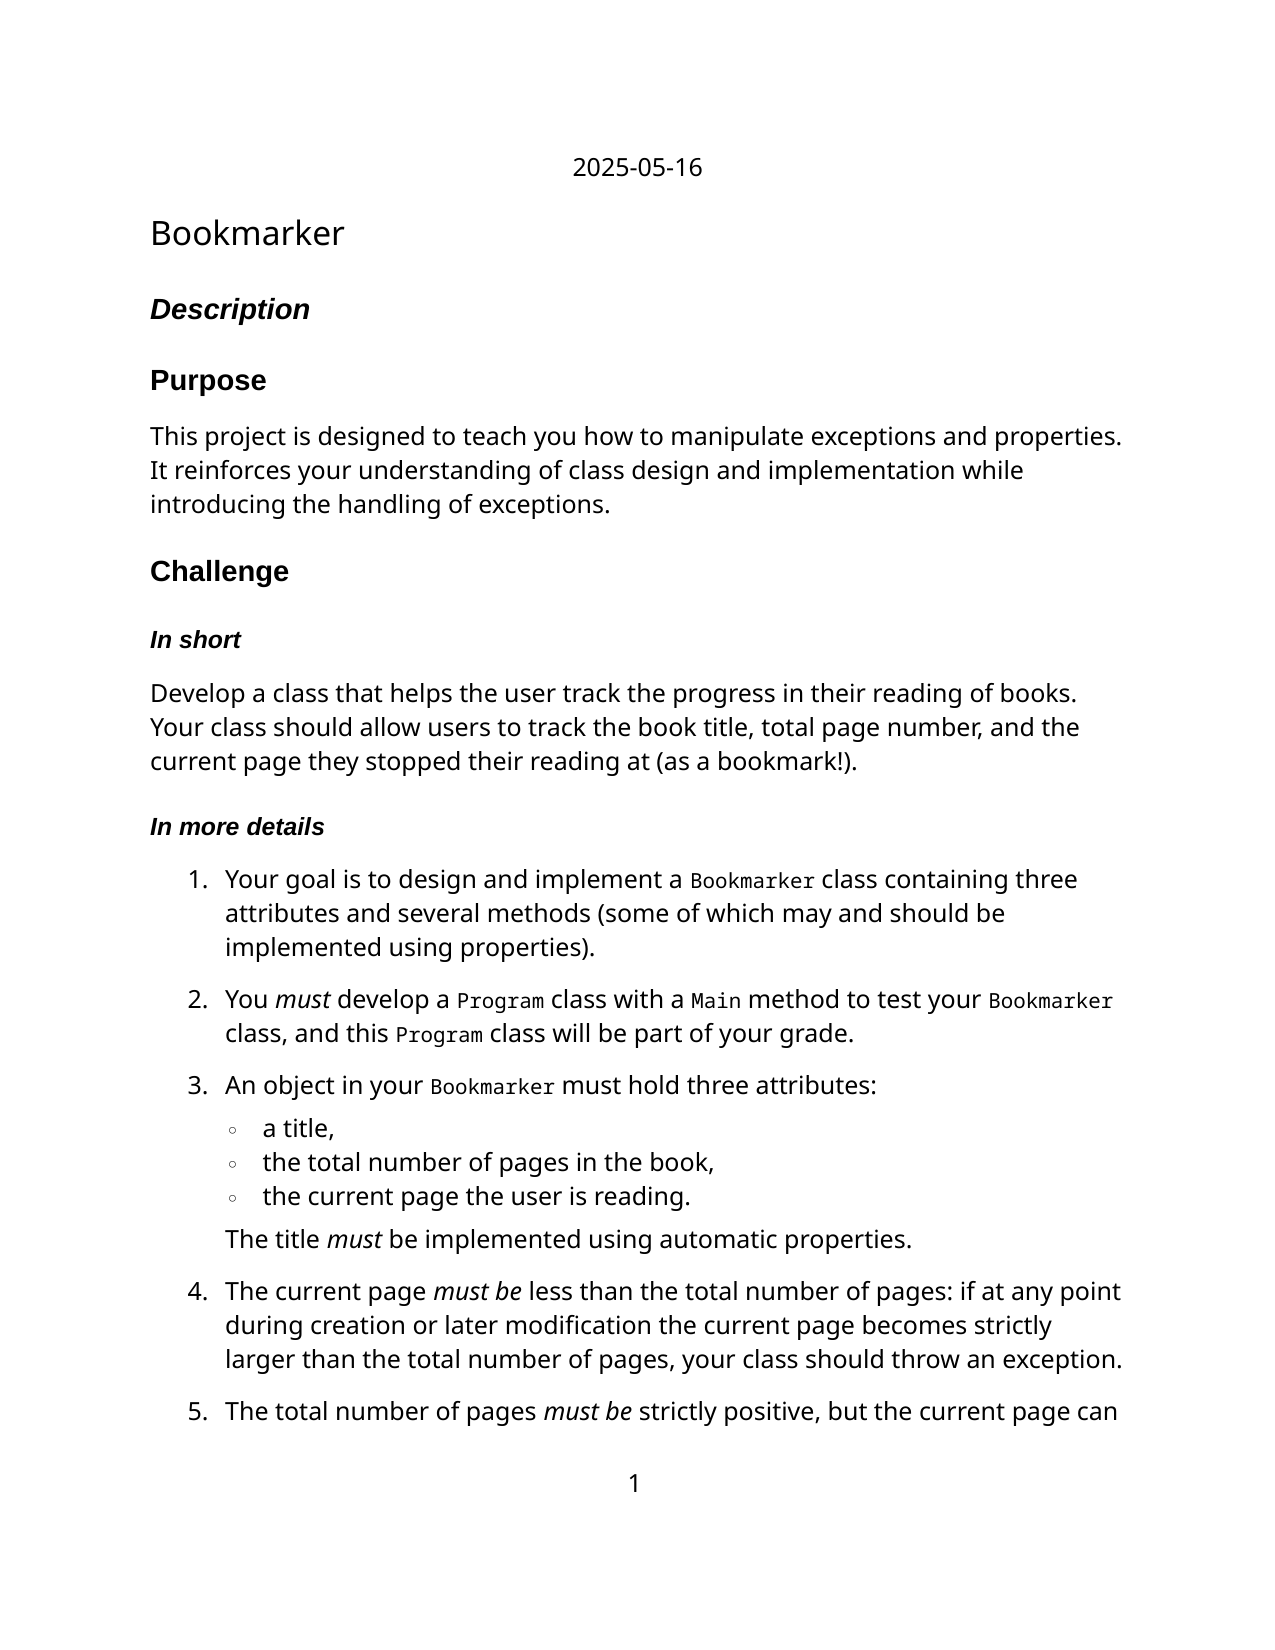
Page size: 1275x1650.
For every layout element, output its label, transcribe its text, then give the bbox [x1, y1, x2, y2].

subtitle In short [150, 626, 1125, 654]
list An object in your Bookmarker must hold three attributes: [187, 1068, 1125, 1102]
list The title must be implemented using automatic properties. [187, 1222, 1125, 1256]
list the current page the user is reading. [225, 1179, 1125, 1213]
list You must develop a Program class with a Main method to test your Bookmarker class, and this Program class will be part of your grade. [187, 982, 1125, 1050]
subtitle Challenge [150, 554, 1125, 588]
subtitle In more details [150, 812, 1125, 840]
list Your goal is to design and implement a Bookmarker class containing three attributes and several methods (some of which may and should be implemented using properties). [187, 862, 1125, 964]
subtitle Bookmarker [150, 209, 1125, 255]
subtitle Description [150, 292, 1125, 326]
text 2025-05-16 [150, 150, 1125, 184]
list a title, [225, 1111, 1125, 1145]
list the total number of pages in the book, [225, 1145, 1125, 1179]
text Develop a class that helps the user track the progress in their reading of books. Your class should allow users to track the book title, total page number, and the current page they stopped their reading at (as a bookmark!). [150, 676, 1125, 778]
text This project is designed to teach you how to manipulate exceptions and properties. It reinforces your understanding of class design and implementation while introducing the handling of exceptions. [150, 418, 1125, 521]
subtitle Purpose [150, 363, 1125, 397]
list The current page must be less than the total number of pages: if at any point during creation or later modification the current page becomes strictly larger than the total number of pages, your class should throw an exception. [187, 1274, 1125, 1376]
list The total number of pages must be strictly positive, but the current page can [187, 1394, 1125, 1428]
